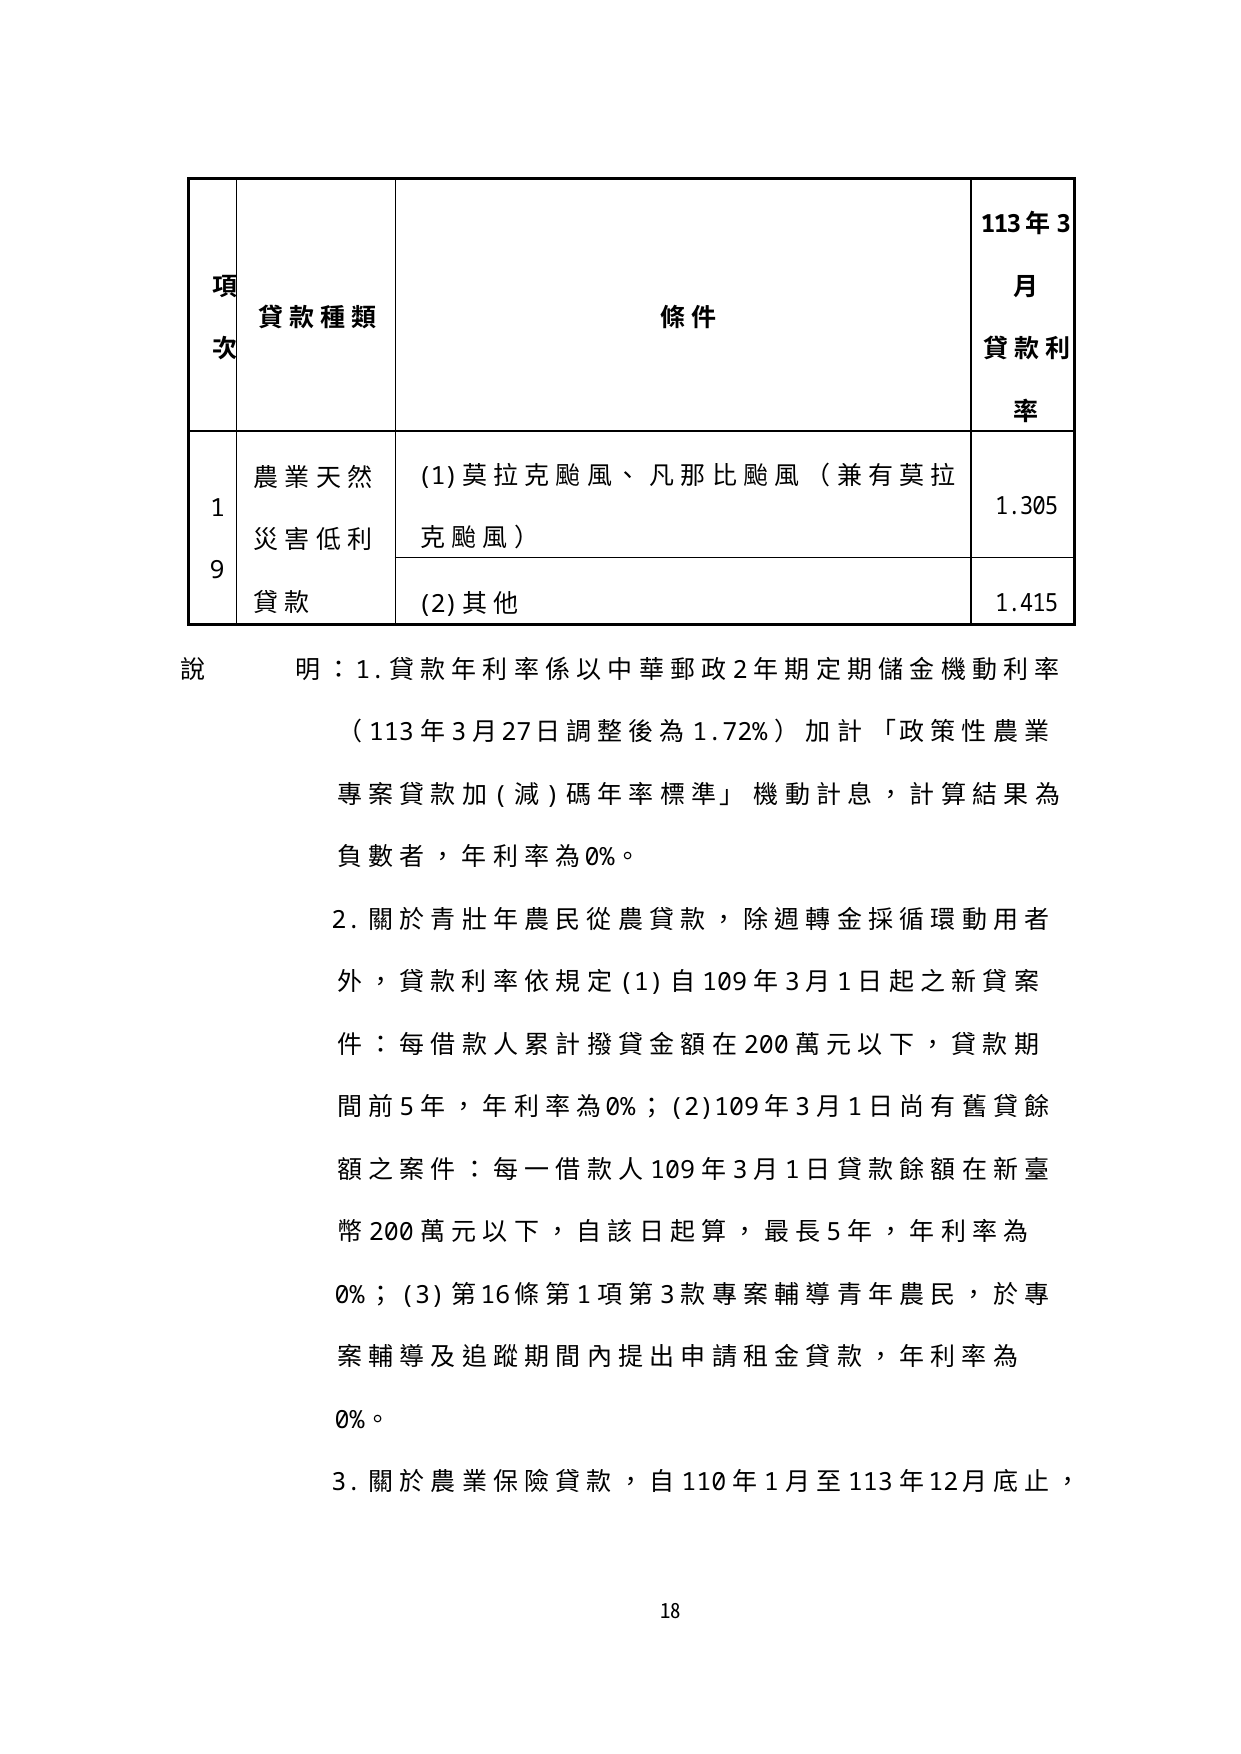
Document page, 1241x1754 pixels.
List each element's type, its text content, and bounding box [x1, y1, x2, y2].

table_cell 農業天然災害低利貸款 [237, 432, 395, 622]
table_cell 1.305 [972, 432, 1073, 557]
table_cell 19 [190, 432, 236, 622]
table_cell (2)其他 [396, 558, 970, 622]
table_header 項次 [190, 180, 236, 430]
table_header 條件 [396, 180, 970, 430]
text 2.關於青壯年農民從農貸款，除週轉金採循環動用者外，貸款利率依規定(1)自109年3月1日起之新貸案件：每借款人累計撥貸金額在200萬元以下，貸款期間前5年，年利率為0%；(2)109年3月1日尚有舊貸餘額之案件：每一借款人109年3月1日貸款餘額在新臺幣200萬元以下，自該日起算，最長5年，年利率為0%；(3)第16條第1項第3款專案輔導青年農民，於專案輔導及追蹤期間內提出申請租金貸款，年利率為0%。 [177, 876, 1063, 1438]
table_cell 1.415 [972, 558, 1073, 622]
table_header 貸款種類 [237, 180, 395, 430]
text 3.關於農業保險貸款，自110年1月至113年12月底止，年利率為0%。 [177, 1438, 1063, 1501]
text 說 明：1.貸款年利率係以中華郵政2年期定期儲金機動利率（113年3月27日調整後為1.72%）加計「政策性農業專案貸款加(減)碼年率標準」機動計息，計算結果為負數者，年利率為0%。 [177, 626, 1063, 876]
table_header 113年3月 貸款利率 [972, 180, 1073, 430]
table_cell (1)莫拉克颱風、凡那比颱風（兼有莫拉克颱風） [396, 432, 970, 557]
